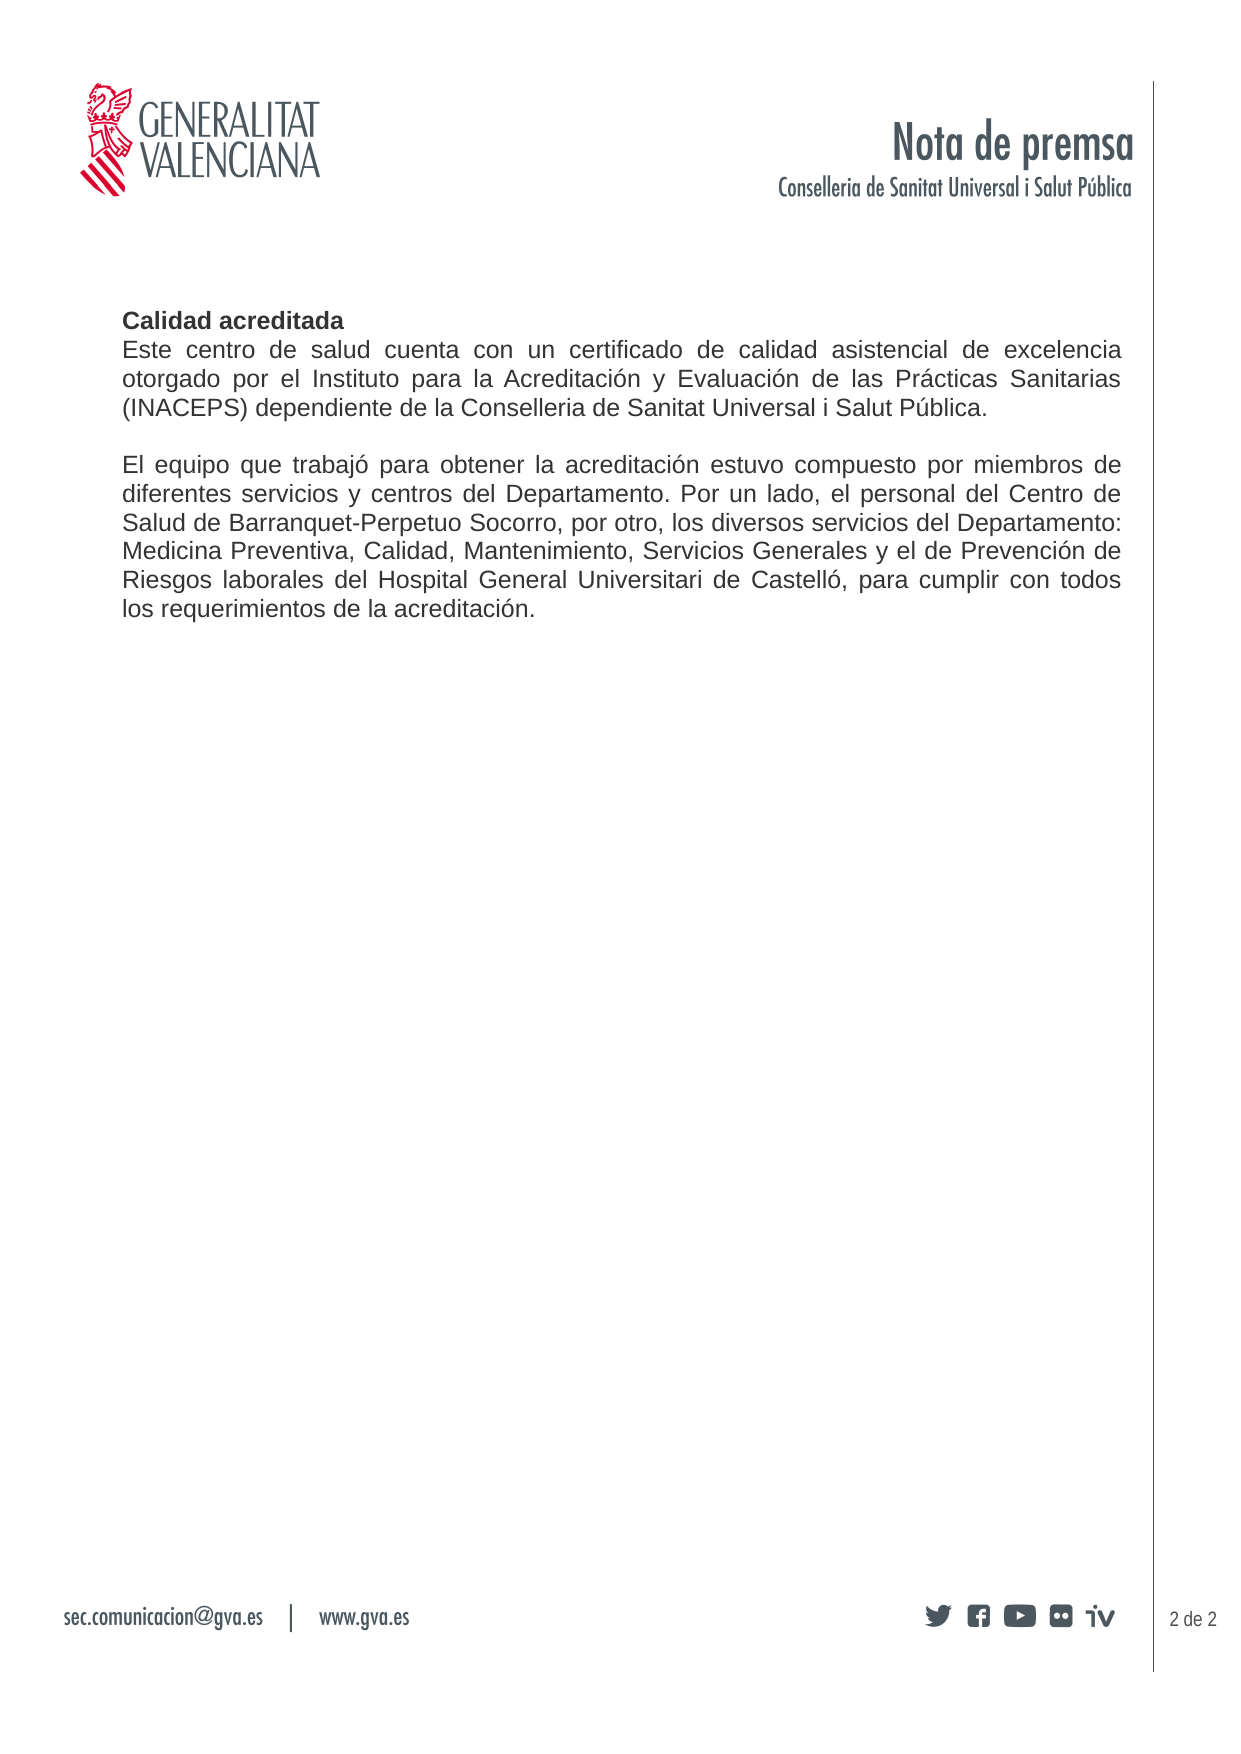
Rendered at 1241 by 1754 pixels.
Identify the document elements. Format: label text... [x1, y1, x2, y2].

picture [0, 1582, 1241, 1754]
picture [0, 0, 1241, 278]
text Calidad acreditada [122, 306, 1123, 335]
text Este centro de salud cuenta con un certificado de calidad asistencial de excelencia otorgado por el Instituto para la Acreditación y Evaluación de las Prácticas Sanitarias (INACEPS) dependiente de la Conselleria de Sanitat Universal i Salut Pública. [122, 335, 1123, 421]
text El equipo que trabajó para obtener la acreditación estuvo compuesto por miembros de diferentes servicios y centros del Departamento. Por un lado, el personal del Centro de Salud de Barranquet-Perpetuo Socorro, por otro, los diversos servicios del Departamento: Medicina Preventiva, Calidad, Mantenimiento, Servicios Generales y el de Prevención de Riesgos laborales del Hospital General Universitari de Castelló, para cumplir con todos los requerimientos de la acreditación. [122, 450, 1123, 622]
